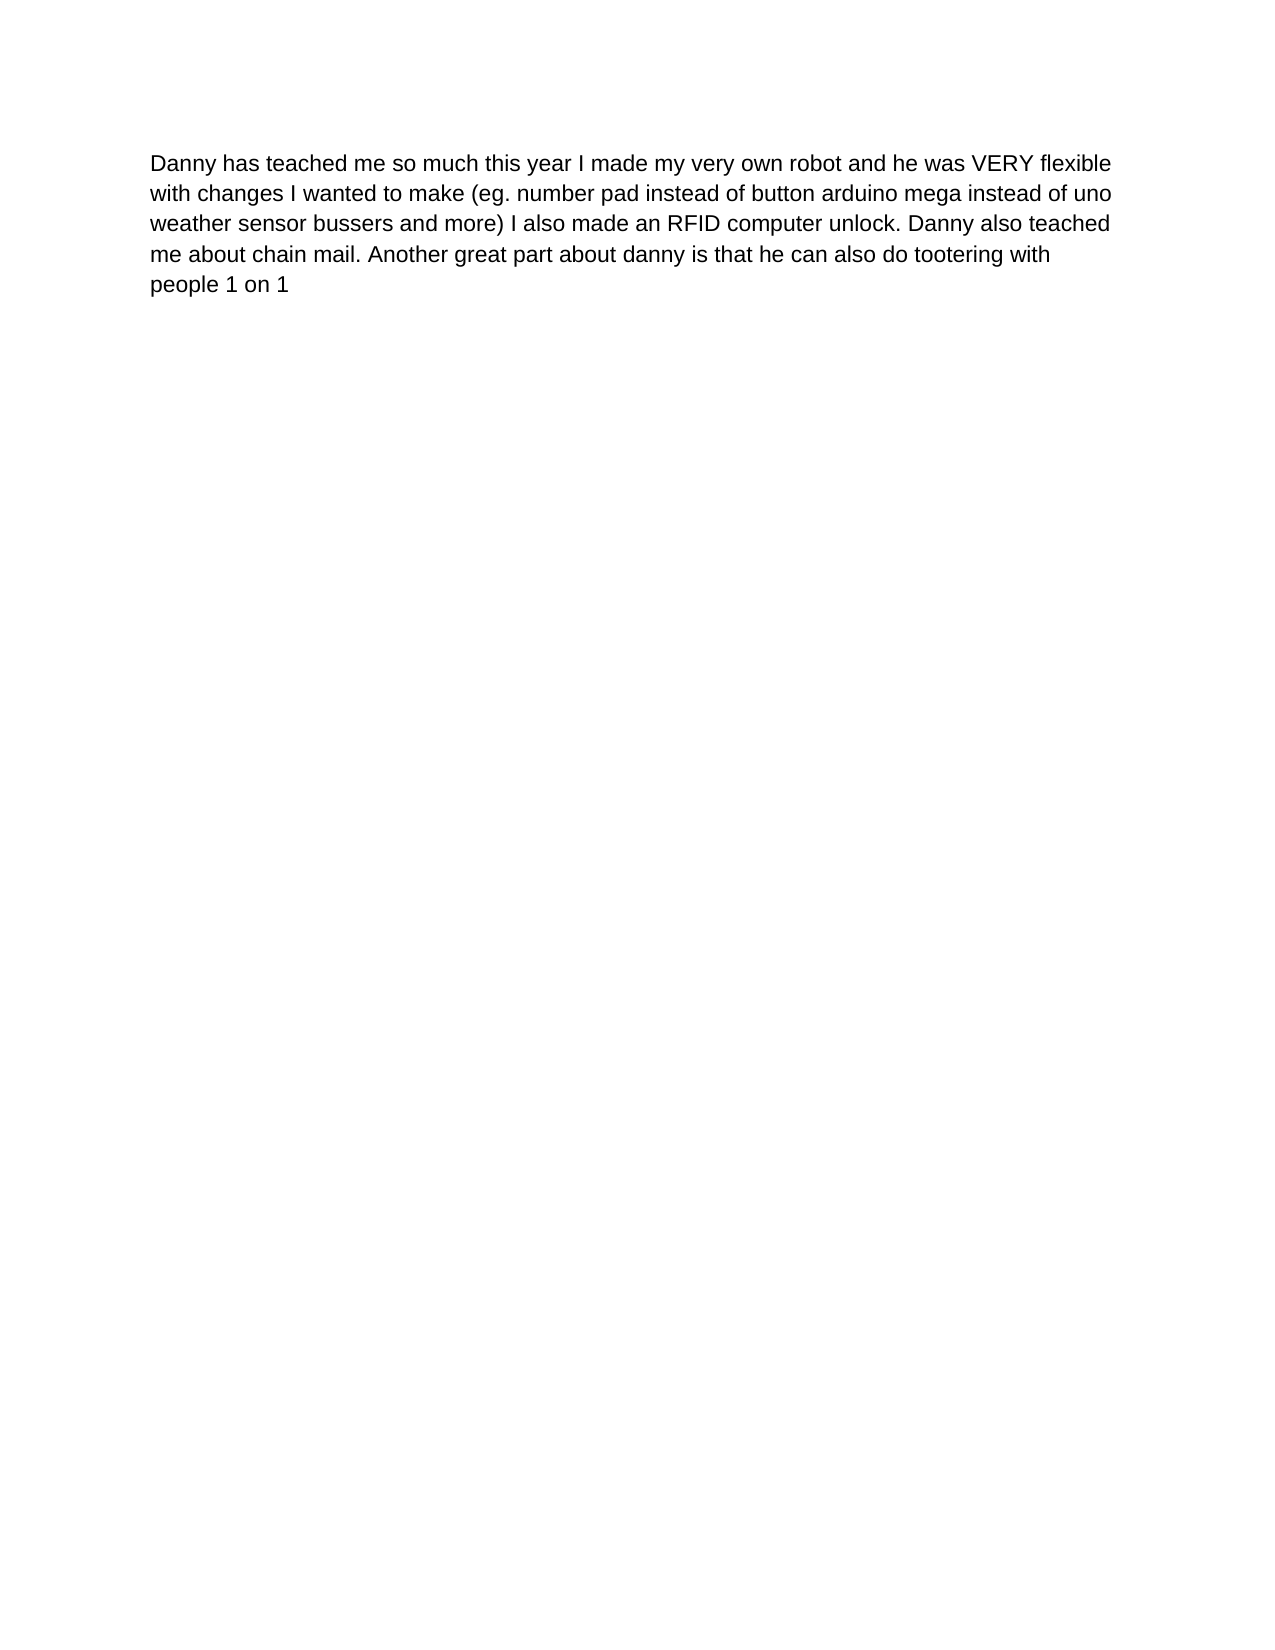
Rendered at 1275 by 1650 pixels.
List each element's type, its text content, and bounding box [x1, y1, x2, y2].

text Danny has teached me so much this year I made my very own robot and he was VERY flexible with changes I wanted to make (eg. number pad instead of button arduino mega instead of uno weather sensor bussers and more) I also made an RFID computer unlock. Danny also teached me about chain mail. Another great part about danny is that he can also do tootering with people 1 on 1 [150, 150, 1125, 297]
